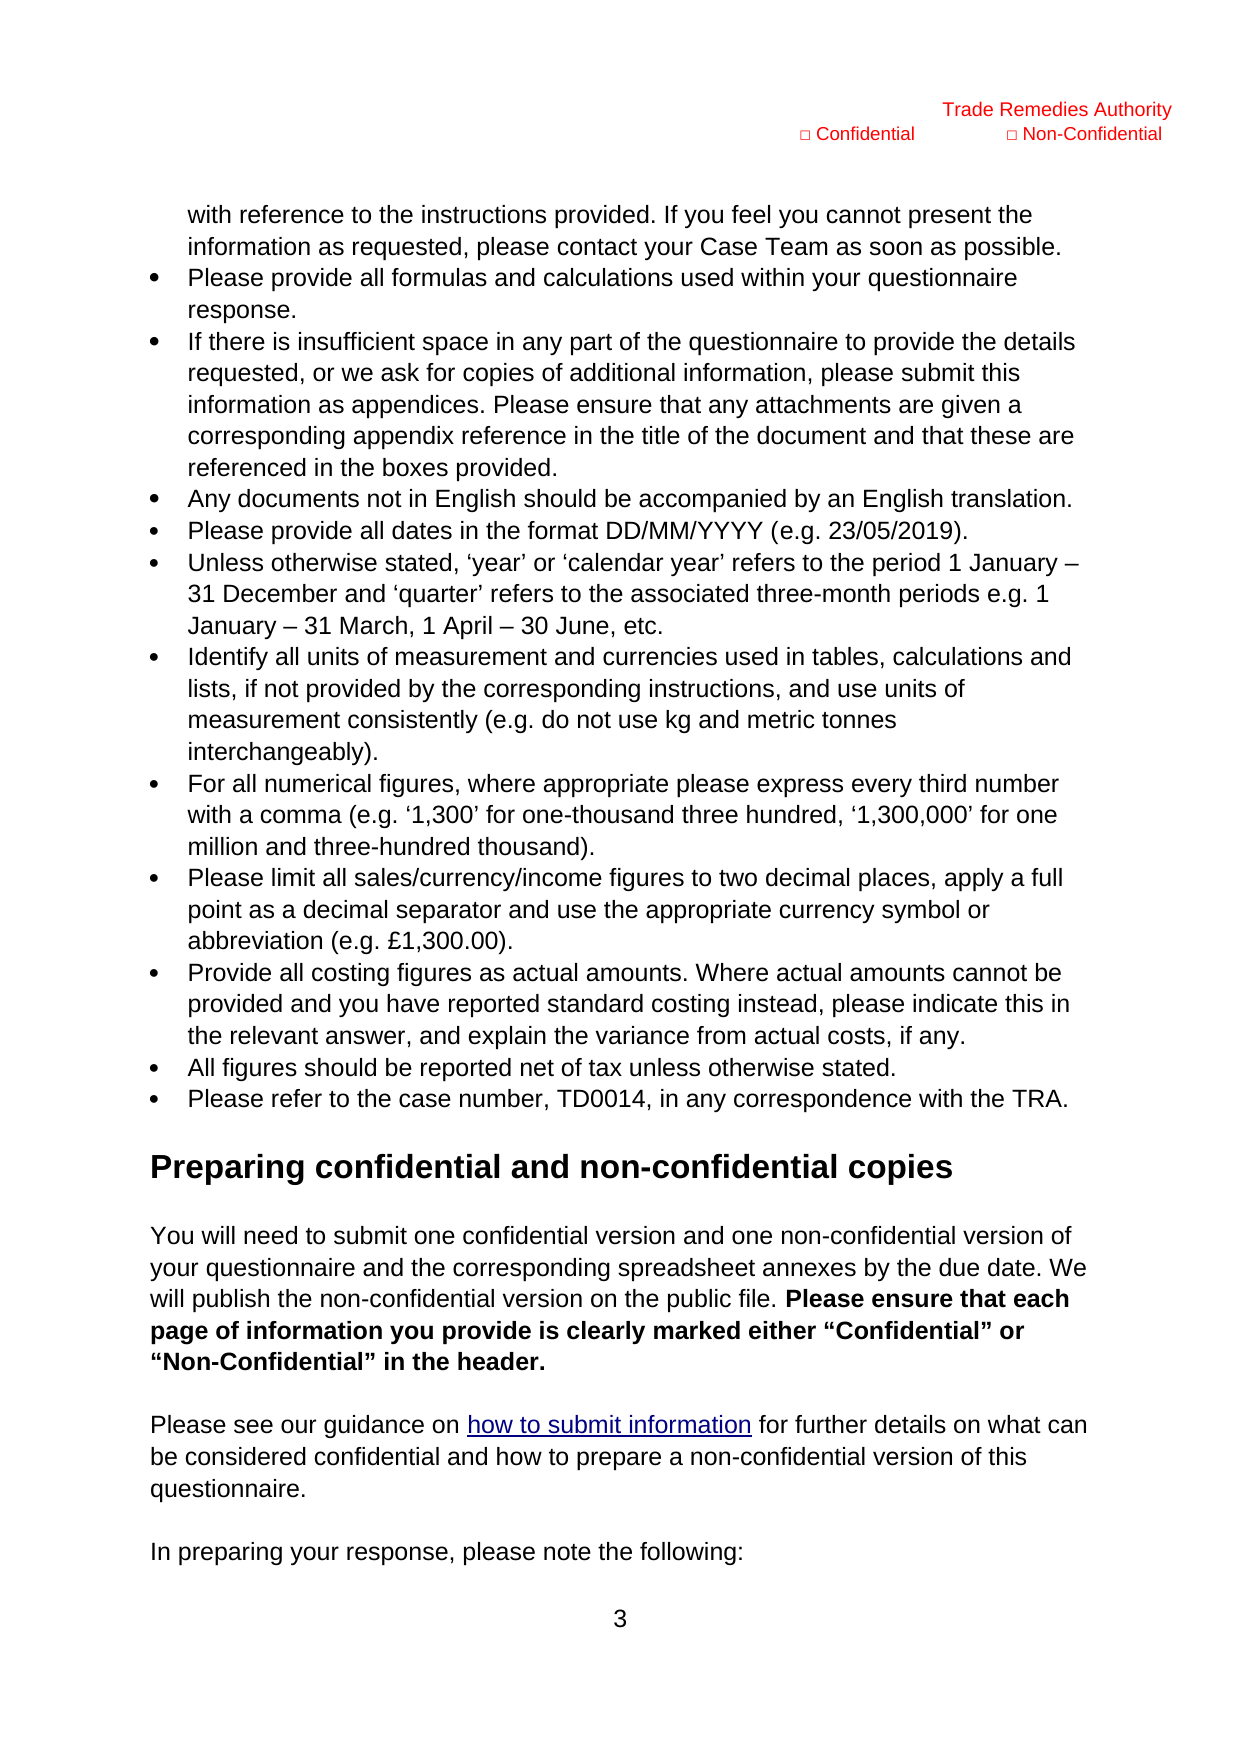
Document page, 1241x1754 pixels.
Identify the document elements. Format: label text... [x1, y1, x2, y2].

list Please provide all formulas and calculations used within your questionnaire response. [150, 263, 1090, 324]
text In preparing your response, please note the following: [150, 1537, 1090, 1565]
list All figures should be reported net of tax unless otherwise stated. [150, 1053, 1090, 1081]
list Please refer to the case number, TD0014, in any correspondence with the TRA. [150, 1084, 1090, 1113]
list Identify all units of measurement and currencies used in tables, calculations and lists, if not provided by the corresponding instructions, and use units of measurement consistently (e.g. do not use kg and metric tonnes interchangeably). [150, 642, 1090, 766]
list If there is insufficient space in any part of the questionnaire to provide the details requested, or we ask for copies of additional information, please submit this information as appendices. Please ensure that any attachments are given a corresponding appendix reference in the title of the document and that these are referenced in the boxes provided. [150, 326, 1090, 482]
list Provide all costing figures as actual amounts. Where actual amounts cannot be provided and you have reported standard costing instead, please indicate this in the relevant answer, and explain the variance from actual costs, if any. [150, 958, 1090, 1050]
list Any documents not in English should be accompanied by an English translation. [150, 484, 1090, 513]
list Unless otherwise stated, ‘year’ or ‘calendar year’ refers to the period 1 January – 31 December and ‘quarter’ refers to the associated three-month periods e.g. 1 January – 31 March, 1 April – 30 June, etc. [150, 548, 1090, 639]
list with reference to the instructions provided. If you feel you cannot present the information as requested, please contact your Case Team as soon as possible. [150, 200, 1090, 260]
text You will need to submit one confidential version and one non-confidential version of your questionnaire and the corresponding spreadsheet annexes by the due date. We will publish the non-confidential version on the public file. Please ensure that each page of information you provide is clearly marked either “Confidential” or “Non-Confidential” in the header. [150, 1221, 1090, 1376]
list Please limit all sales/currency/income figures to two decimal places, apply a full point as a decimal separator and use the appropriate currency symbol or abbreviation (e.g. £1,300.00). [150, 863, 1090, 955]
subtitle Preparing confidential and non-confidential copies [150, 1147, 1090, 1186]
list Please provide all dates in the format DD/MM/YYYY (e.g. 23/05/2019). [150, 516, 1090, 545]
text Please see our guidance on how to submit information for further details on what can be considered confidential and how to prepare a non-confidential version of this questionnaire. [150, 1410, 1090, 1502]
list For all numerical figures, where appropriate please express every third number with a comma (e.g. ‘1,300’ for one-thousand three hundred, ‘1,300,000’ for one million and three-hundred thousand). [150, 768, 1090, 860]
